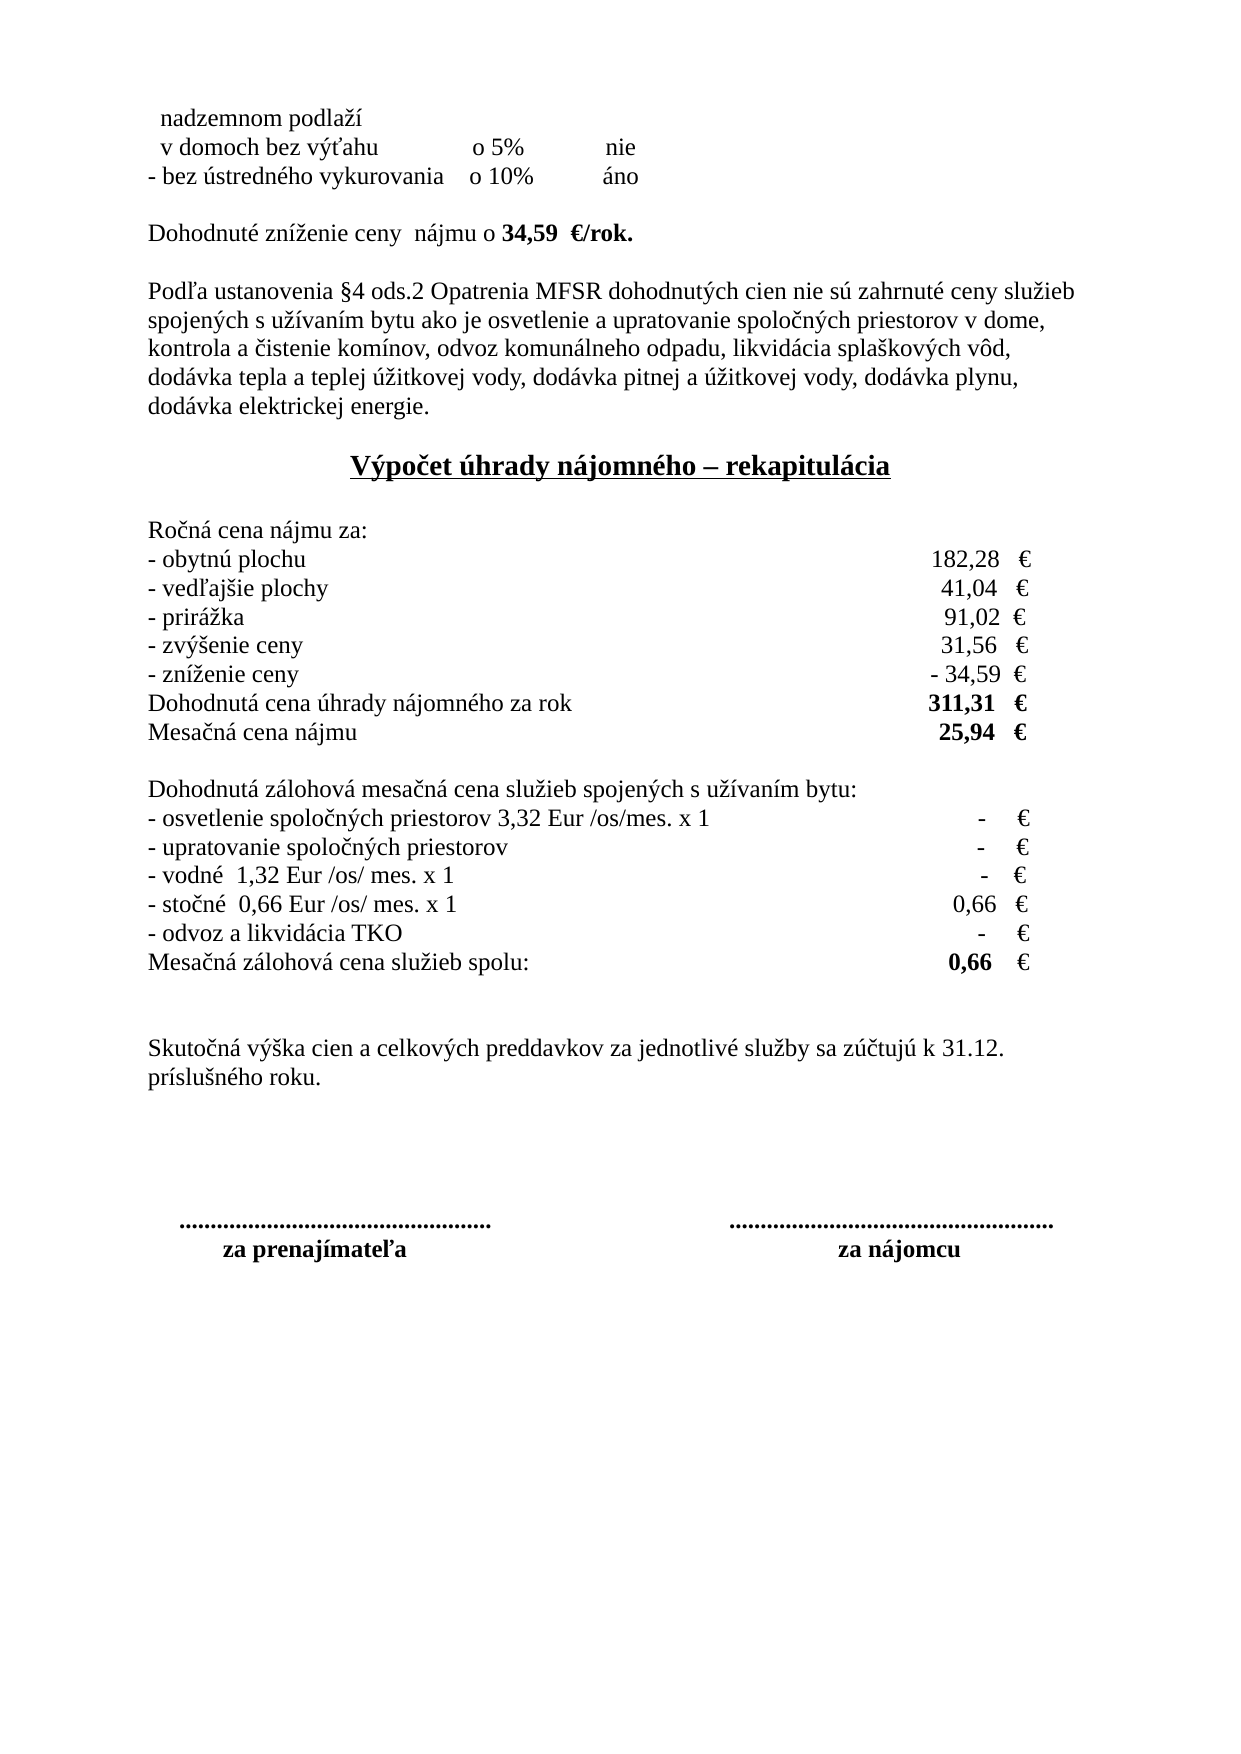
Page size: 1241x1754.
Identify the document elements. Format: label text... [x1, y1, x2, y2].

text - zvýšenie ceny 31,56 € [148, 631, 1093, 659]
text .................................................. .................................................... [148, 1206, 1093, 1234]
text - upratovanie spoločných priestorov - € [148, 832, 1093, 861]
text - bez ústredného vykurovania o 10% áno [148, 161, 1093, 190]
text Dohodnutá cena úhrady nájomného za rok 311,31 € [148, 688, 1093, 717]
text - odvoz a likvidácia TKO - € [148, 918, 1093, 947]
text - vodné 1,32 Eur /os/ mes. x 1 - € [148, 861, 1093, 889]
text v domoch bez výťahu o 5% nie [148, 132, 1093, 161]
text Ročná cena nájmu za: [148, 516, 1093, 544]
text - obytnú plochu 182,28 € [148, 544, 1093, 573]
text Mesačná zálohová cena služieb spolu: 0,66 € [148, 947, 1093, 976]
text - prirážka 91,02 € [148, 602, 1093, 631]
text - stočné 0,66 Eur /os/ mes. x 1 0,66 € [148, 889, 1093, 918]
text Mesačná cena nájmu 25,94 € [148, 717, 1093, 746]
text nadzemnom podlaží [148, 103, 1093, 132]
text Výpočet úhrady nájomného – rekapitulácia [148, 448, 1093, 482]
text - vedľajšie plochy 41,04 € [148, 573, 1093, 602]
text - zníženie ceny - 34,59 € [148, 659, 1093, 688]
text Dohodnuté zníženie ceny nájmu o 34,59 €/rok. [148, 218, 1093, 247]
text Dohodnutá zálohová mesačná cena služieb spojených s užívaním bytu: [148, 774, 1093, 803]
text Podľa ustanovenia §4 ods.2 Opatrenia MFSR dohodnutých cien nie sú zahrnuté ceny služieb spojených s užívaním bytu ako je osvetlenie a upratovanie spoločných priestorov v dome, kontrola a čistenie komínov, odvoz komunálneho odpadu, likvidácia splaškových vôd, dodávka tepla a teplej úžitkovej vody, dodávka pitnej a úžitkovej vody, dodávka plynu, dodávka elektrickej energie. [148, 276, 1093, 420]
text Skutočná výška cien a celkových preddavkov za jednotlivé služby sa zúčtujú k 31.12. príslušného roku. [148, 1033, 1093, 1091]
text - osvetlenie spoločných priestorov 3,32 Eur /os/mes. x 1 - € [148, 803, 1093, 832]
text za prenajímateľa za nájomcu [148, 1234, 1093, 1263]
